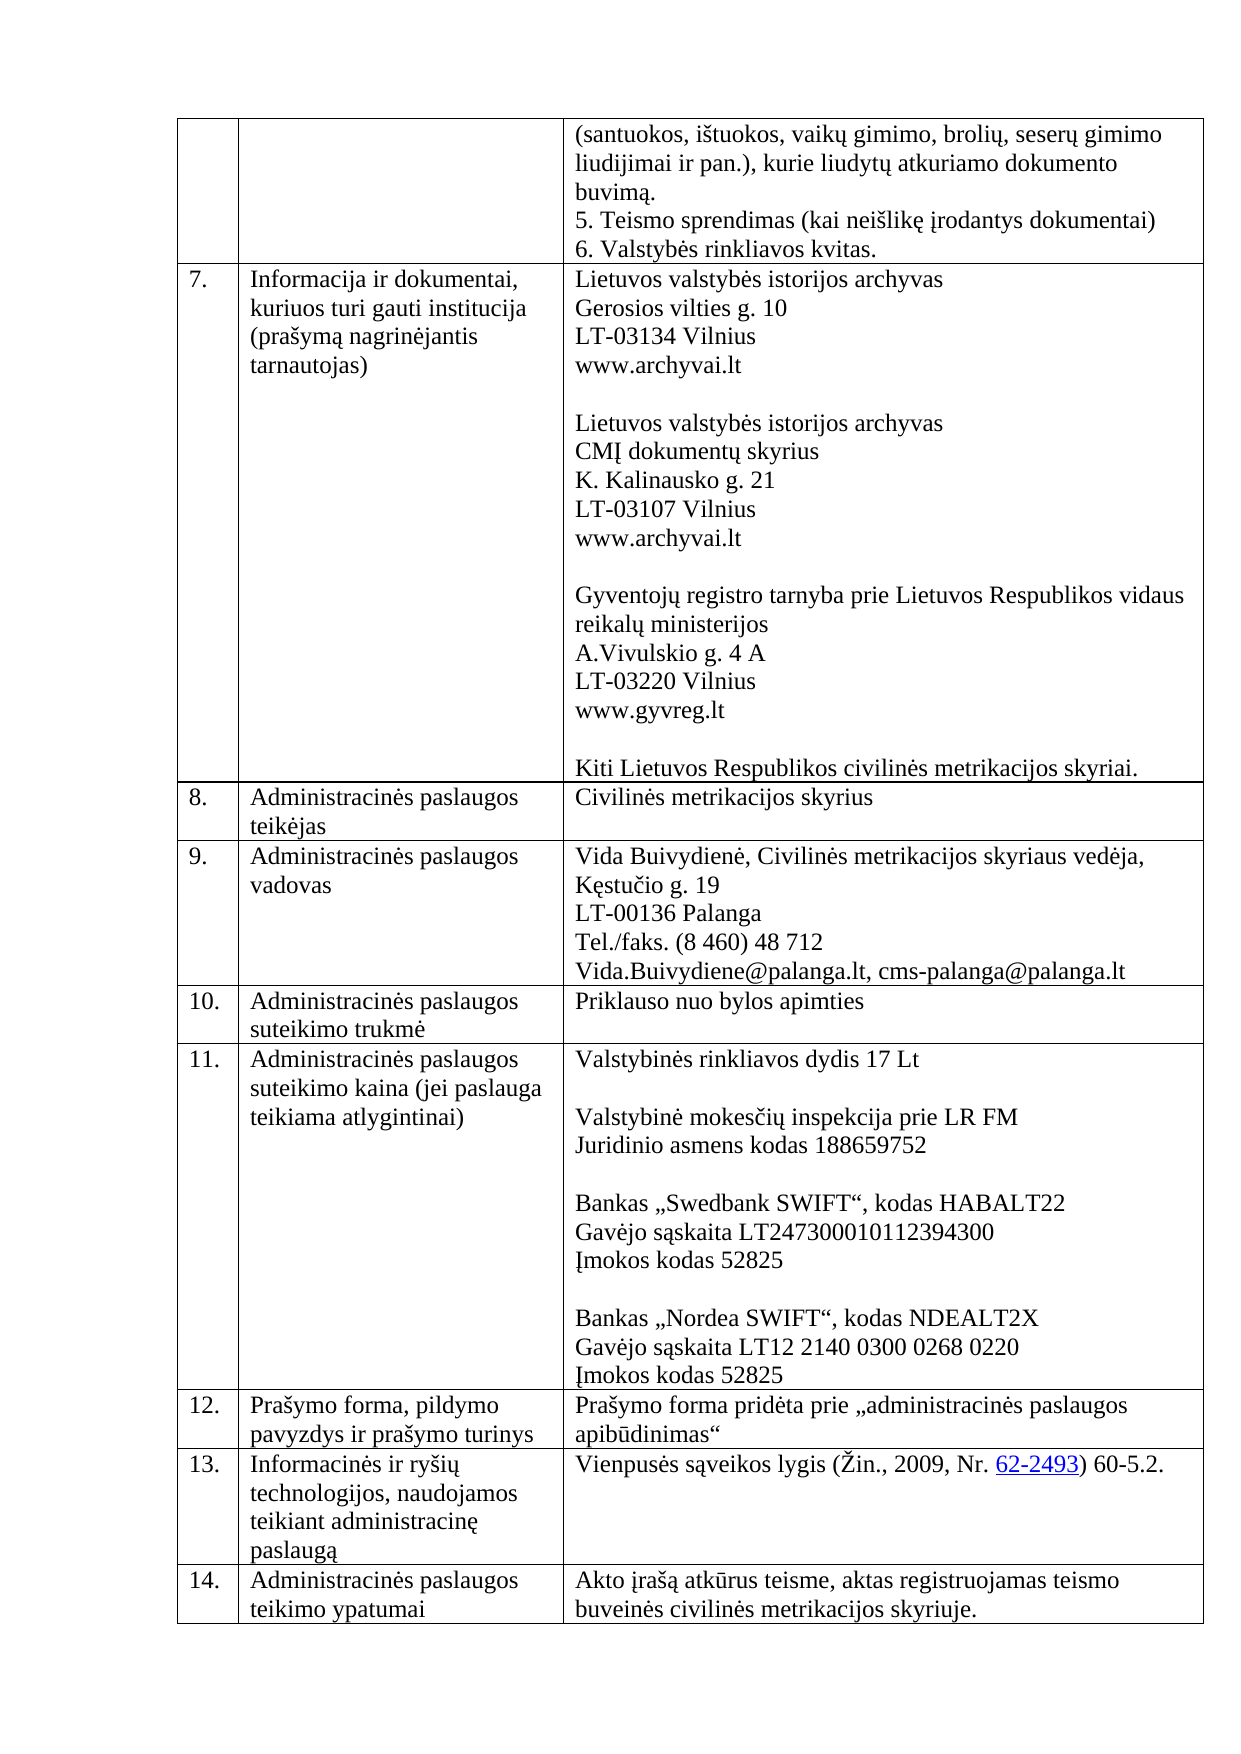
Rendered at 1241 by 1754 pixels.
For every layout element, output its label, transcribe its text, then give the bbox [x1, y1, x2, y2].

table_cell 12. [178, 1390, 238, 1448]
table_cell 9. [178, 841, 238, 985]
table_cell Priklauso nuo bylos apimties [564, 986, 1203, 1043]
table_cell Valstybinės rinkliavos dydis 17 Lt Valstybinė mokesčių inspekcija prie LR FM Juridinio asmens kodas 188659752 Bankas „Swedbank SWIFT“, kodas HABALT22 Gavėjo sąskaita LT247300010112394300 Įmokos kodas 52825 Bankas „Nordea SWIFT“, kodas NDEALT2X Gavėjo sąskaita LT12 2140 0300 0268 0220 Įmokos kodas 52825 [564, 1044, 1203, 1389]
table_cell Prašymo forma, pildymo pavyzdys ir prašymo turinys [239, 1390, 563, 1448]
table_cell [178, 119, 238, 263]
table_cell Vida Buivydienė, Civilinės metrikacijos skyriaus vedėja, Kęstučio g. 19 LT-00136 Palanga Tel./faks. (8 460) 48 712 Vida.Buivydiene@palanga.lt, cms-palanga@palanga.lt [564, 841, 1203, 985]
table_cell Informacija ir dokumentai, kuriuos turi gauti institucija (prašymą nagrinėjantis tarnautojas) [239, 264, 563, 781]
table_cell 14. [178, 1565, 238, 1622]
table_cell [239, 119, 563, 263]
table_cell Lietuvos valstybės istorijos archyvas Gerosios vilties g. 10 LT-03134 Vilnius www.archyvai.lt Lietuvos valstybės istorijos archyvas CMĮ dokumentų skyrius K. Kalinausko g. 21 LT-03107 Vilnius www.archyvai.lt Gyventojų registro tarnyba prie Lietuvos Respublikos vidaus reikalų ministerijos A.Vivulskio g. 4 A LT-03220 Vilnius www.gyvreg.lt Kiti Lietuvos Respublikos civilinės metrikacijos skyriai. [564, 264, 1203, 781]
table_cell Administracinės paslaugos teikėjas [239, 783, 563, 840]
table_cell 11. [178, 1044, 238, 1389]
table_cell Akto įrašą atkūrus teisme, aktas registruojamas teismo buveinės civilinės metrikacijos skyriuje. [564, 1565, 1203, 1622]
table_cell Informacinės ir ryšių technologijos, naudojamos teikiant administracinę paslaugą [239, 1449, 563, 1564]
table_cell 13. [178, 1449, 238, 1564]
table_cell 8. [178, 783, 238, 840]
table_cell Administracinės paslaugos suteikimo kaina (jei paslauga teikiama atlygintinai) [239, 1044, 563, 1389]
table_cell Prašymo forma pridėta prie „administracinės paslaugos apibūdinimas“ [564, 1390, 1203, 1448]
table_cell Administracinės paslaugos teikimo ypatumai [239, 1565, 563, 1622]
table_cell Civilinės metrikacijos skyrius [564, 783, 1203, 840]
table_cell (santuokos, ištuokos, vaikų gimimo, brolių, seserų gimimo liudijimai ir pan.), kurie liudytų atkuriamo dokumento buvimą. 5. Teismo sprendimas (kai neišlikę įrodantys dokumentai) 6. Valstybės rinkliavos kvitas. [564, 119, 1203, 263]
table_cell Administracinės paslaugos vadovas [239, 841, 563, 985]
table_cell 7. [178, 264, 238, 781]
table_cell Vienpusės sąveikos lygis (Žin., 2009, Nr. 62-2493) 60-5.2. [564, 1449, 1203, 1564]
table_cell 10. [178, 986, 238, 1043]
table_cell Administracinės paslaugos suteikimo trukmė [239, 986, 563, 1043]
